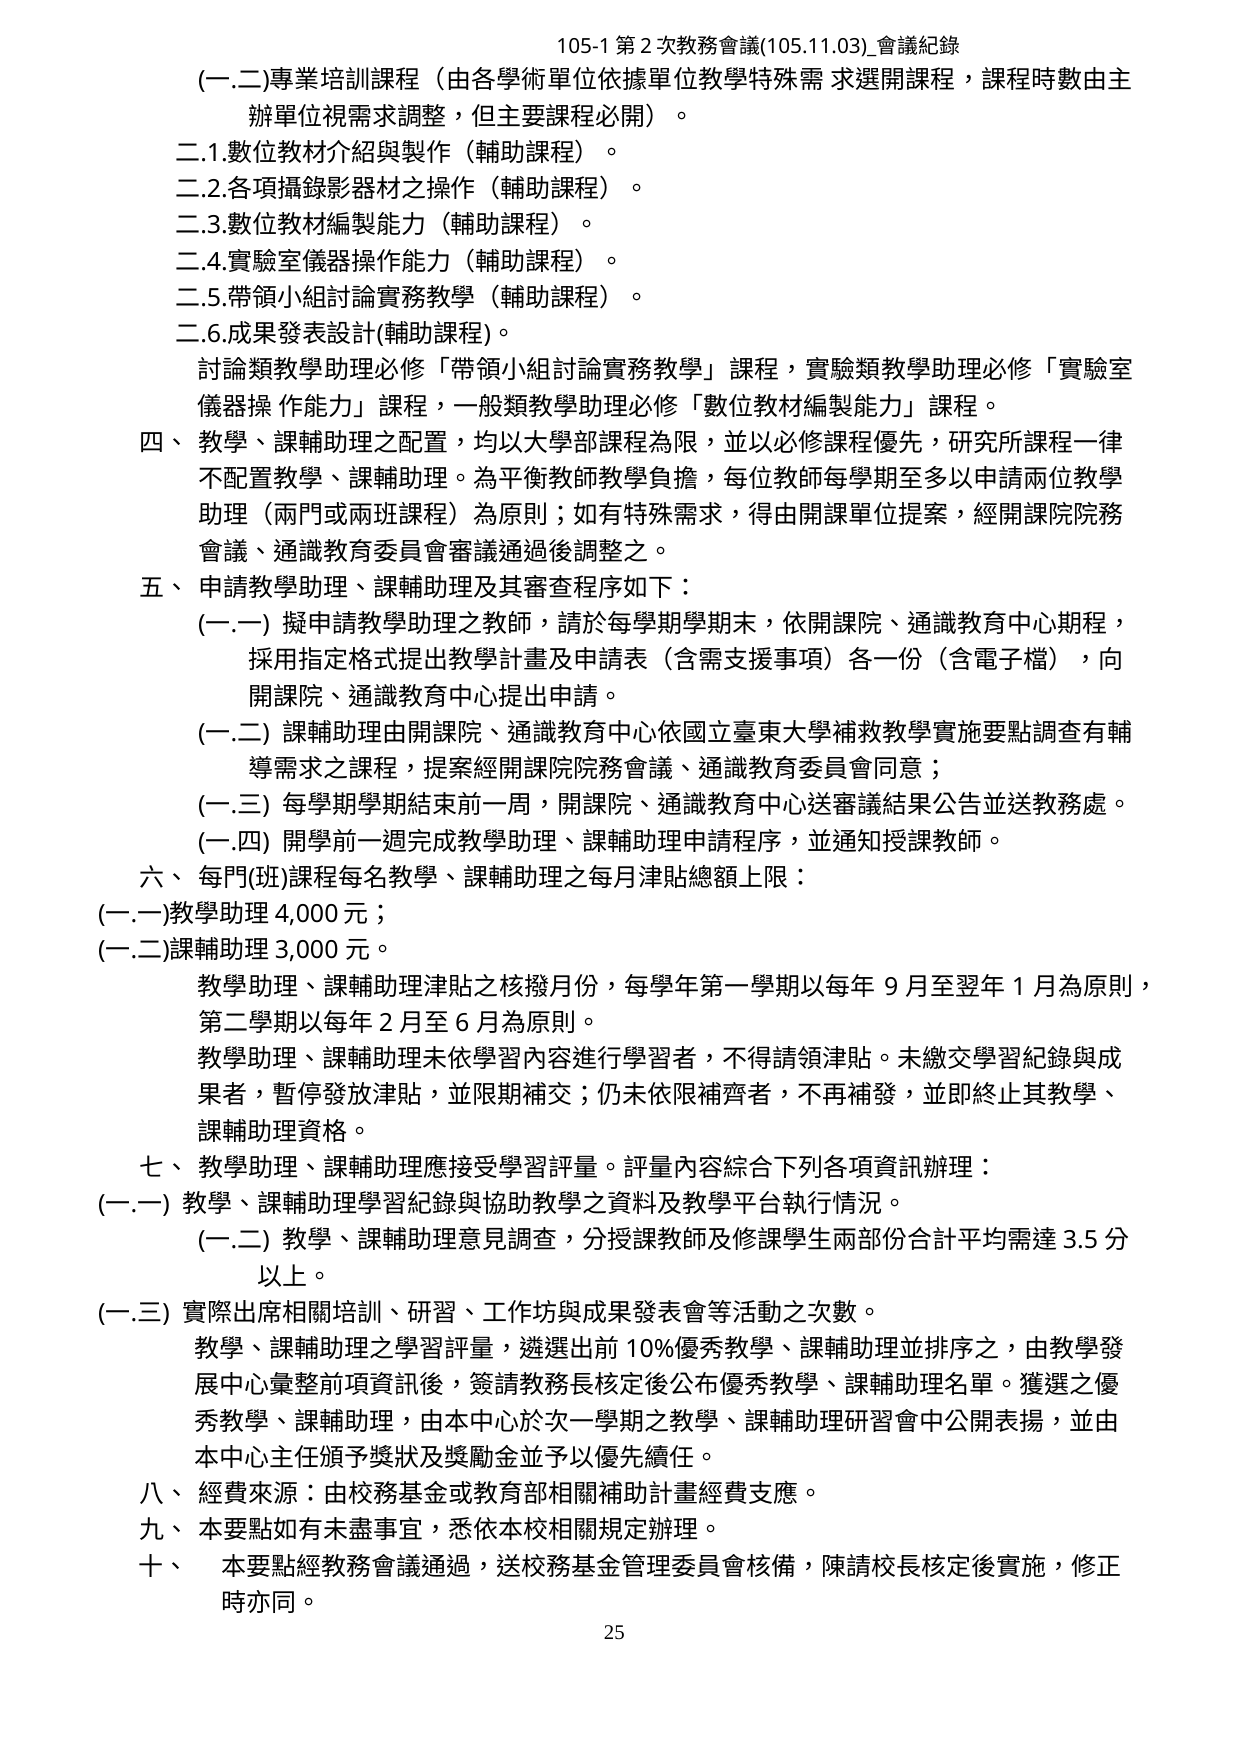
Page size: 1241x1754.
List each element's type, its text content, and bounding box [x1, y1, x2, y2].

list 成果發表設計(輔助課程)。 [227, 314, 1134, 350]
list 教學、課輔助理學習紀錄與協助教學之資料及教學平台執行情況。 [94, 1184, 1134, 1220]
text 教學助理、課輔助理未依學習內容進行學習者，不得請領津貼。未繳交學習紀錄與成果者，暫停發放津貼，並限期補交；仍未依限補齊者，不再補發，並即終止其教學、課輔助理資格。 [197, 1039, 1134, 1147]
list 本要點經教務會議通過，送校務基金管理委員會核備，陳請校長核定後實施，修正時亦同。 [139, 1546, 1134, 1619]
text 教學助理、課輔助理津貼之核撥月份，每學年第一學期以每年 9 月至翌年 1 月為原則，第二學期以每年 2 月至 6 月為原則。 [198, 966, 1134, 1039]
list 各項攝錄影器材之操作（輔助課程）。 [227, 169, 1134, 205]
list 申請教學助理、課輔助理及其審查程序如下： [139, 567, 1134, 604]
list 教學、課輔助理意見調查，分授課教師及修課學生兩部份合計平均需達 3.5 分以上。 [198, 1220, 1134, 1292]
list 數位教材介紹與製作（輔助課程）。 [227, 132, 1134, 169]
list 帶領小組討論實務教學（輔助課程）。 [227, 277, 1134, 314]
list 擬申請教學助理之教師，請於每學期學期末，依開課院、通識教育中心期程，採用指定格式提出教學計畫及申請表（含需支援事項）各一份（含電子檔），向開課院、通識教育中心提出申請。 [198, 604, 1134, 712]
list 專業培訓課程（由各學術單位依據單位教學特殊需 求選開課程，課程時數由主辦單位視需求調整，但主要課程必開）。 [198, 60, 1134, 132]
list 每門(班)課程每名教學、課輔助理之每月津貼總額上限： [139, 857, 1134, 894]
list 每學期學期結束前一周，開課院、通識教育中心送審議結果公告並送教務處。 [198, 785, 1134, 821]
list 課輔助理由開課院、通識教育中心依國立臺東大學補救教學實施要點調查有輔導需求之課程，提案經開課院院務會議、通識教育委員會同意； [198, 712, 1134, 785]
text 教學、課輔助理之學習評量，遴選出前 10%優秀教學、課輔助理並排序之，由教學發展中心彙整前項資訊後，簽請教務長核定後公布優秀教學、課輔助理名單。獲選之優秀教學、課輔助理，由本中心於次一學期之教學、課輔助理研習會中公開表揚，並由本中心主任頒予獎狀及獎勵金並予以優先續任。 [194, 1329, 1134, 1474]
list 經費來源：由校務基金或教育部相關補助計畫經費支應。 [139, 1474, 1134, 1510]
list 教學助理4,000元； [94, 894, 1134, 930]
list 數位教材編製能力（輔助課程）。 [227, 205, 1134, 241]
list 本要點如有未盡事宜，悉依本校相關規定辦理。 [139, 1510, 1134, 1546]
text 討論類教學助理必修「帶領小組討論實務教學」課程，實驗類教學助理必修「實驗室儀器操 作能力」課程，一般類教學助理必修「數位教材編製能力」課程。 [197, 350, 1134, 422]
list 教學、課輔助理之配置，均以大學部課程為限，並以必修課程優先，研究所課程一律不配置教學、課輔助理。為平衡教師教學負擔，每位教師每學期至多以申請兩位教學助理（兩門或兩班課程）為原則；如有特殊需求，得由開課單位提案，經開課院院務會議、通識教育委員會審議通過後調整之。 [139, 422, 1134, 567]
list 教學助理、課輔助理應接受學習評量。評量內容綜合下列各項資訊辦理： [139, 1147, 1134, 1184]
list 實際出席相關培訓、研習、工作坊與成果發表會等活動之次數。 [94, 1292, 1134, 1329]
list 課輔助理3,000 元。 [94, 930, 1134, 966]
list 開學前一週完成教學助理、課輔助理申請程序，並通知授課教師。 [198, 821, 1134, 857]
list 實驗室儀器操作能力（輔助課程）。 [227, 241, 1134, 277]
